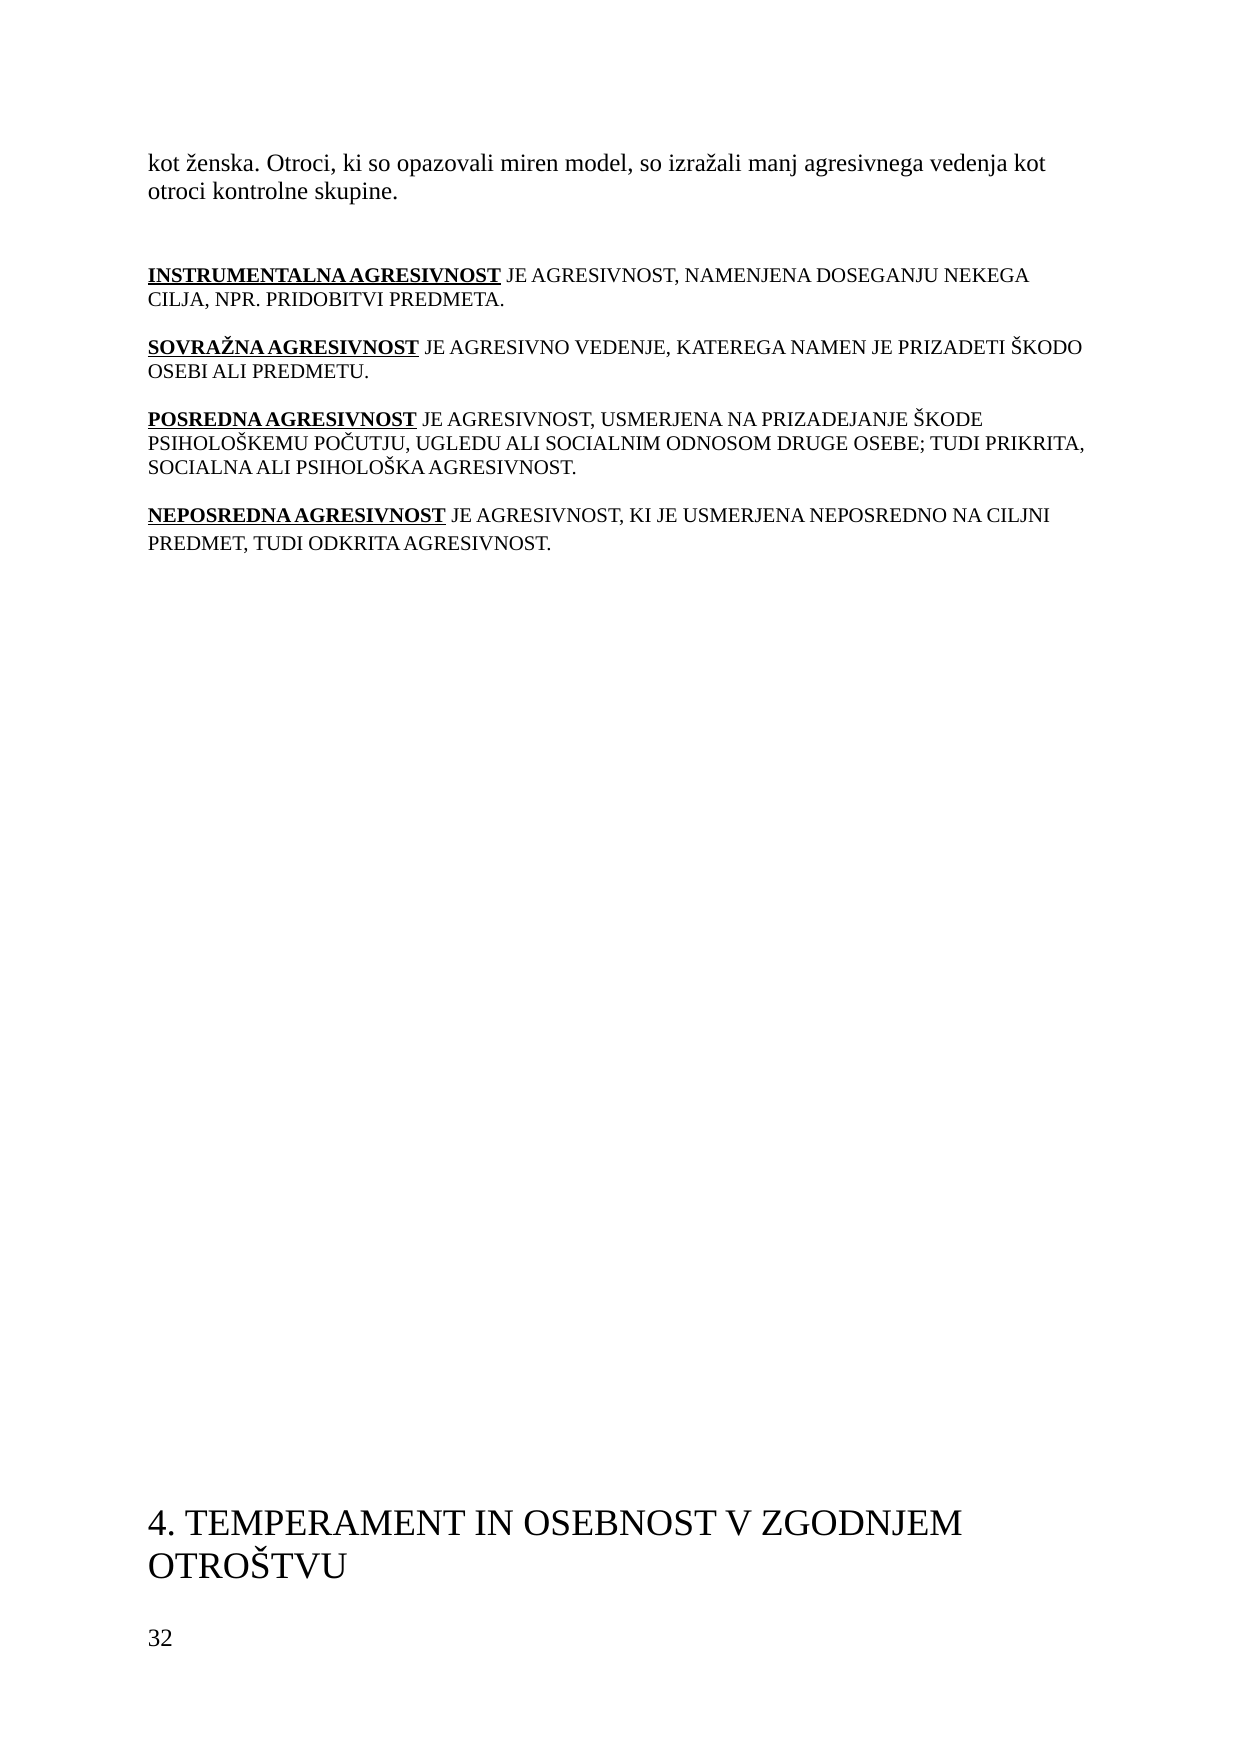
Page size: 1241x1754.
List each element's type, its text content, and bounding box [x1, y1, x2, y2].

text INSTRUMENTALNA AGRESIVNOST JE AGRESIVNOST, NAMENJENA DOSEGANJU NEKEGA CILJA, NPR. PRIDOBITVI PREDMETA. [148, 263, 1093, 311]
text POSREDNA AGRESIVNOST JE AGRESIVNOST, USMERJENA NA PRIZADEJANJE ŠKODE PSIHOLOŠKEMU POČUTJU, UGLEDU ALI SOCIALNIM ODNOSOM DRUGE OSEBE; TUDI PRIKRITA, SOCIALNA ALI PSIHOLOŠKA AGRESIVNOST. [148, 407, 1093, 479]
text NEPOSREDNA AGRESIVNOST JE AGRESIVNOST, KI JE USMERJENA NEPOSREDNO NA CILJNI PREDMET, TUDI ODKRITA AGRESIVNOST. [148, 503, 1093, 556]
text SOVRAŽNA AGRESIVNOST JE AGRESIVNO VEDENJE, KATEREGA NAMEN JE PRIZADETI ŠKODO OSEBI ALI PREDMETU. [148, 335, 1093, 383]
text 4. TEMPERAMENT IN OSEBNOST V ZGODNJEM OTROŠTVU [148, 1500, 1093, 1586]
text kot ženska. Otroci, ki so opazovali miren model, so izražali manj agresivnega vedenja kot otroci kontrolne skupine. [148, 148, 1093, 205]
